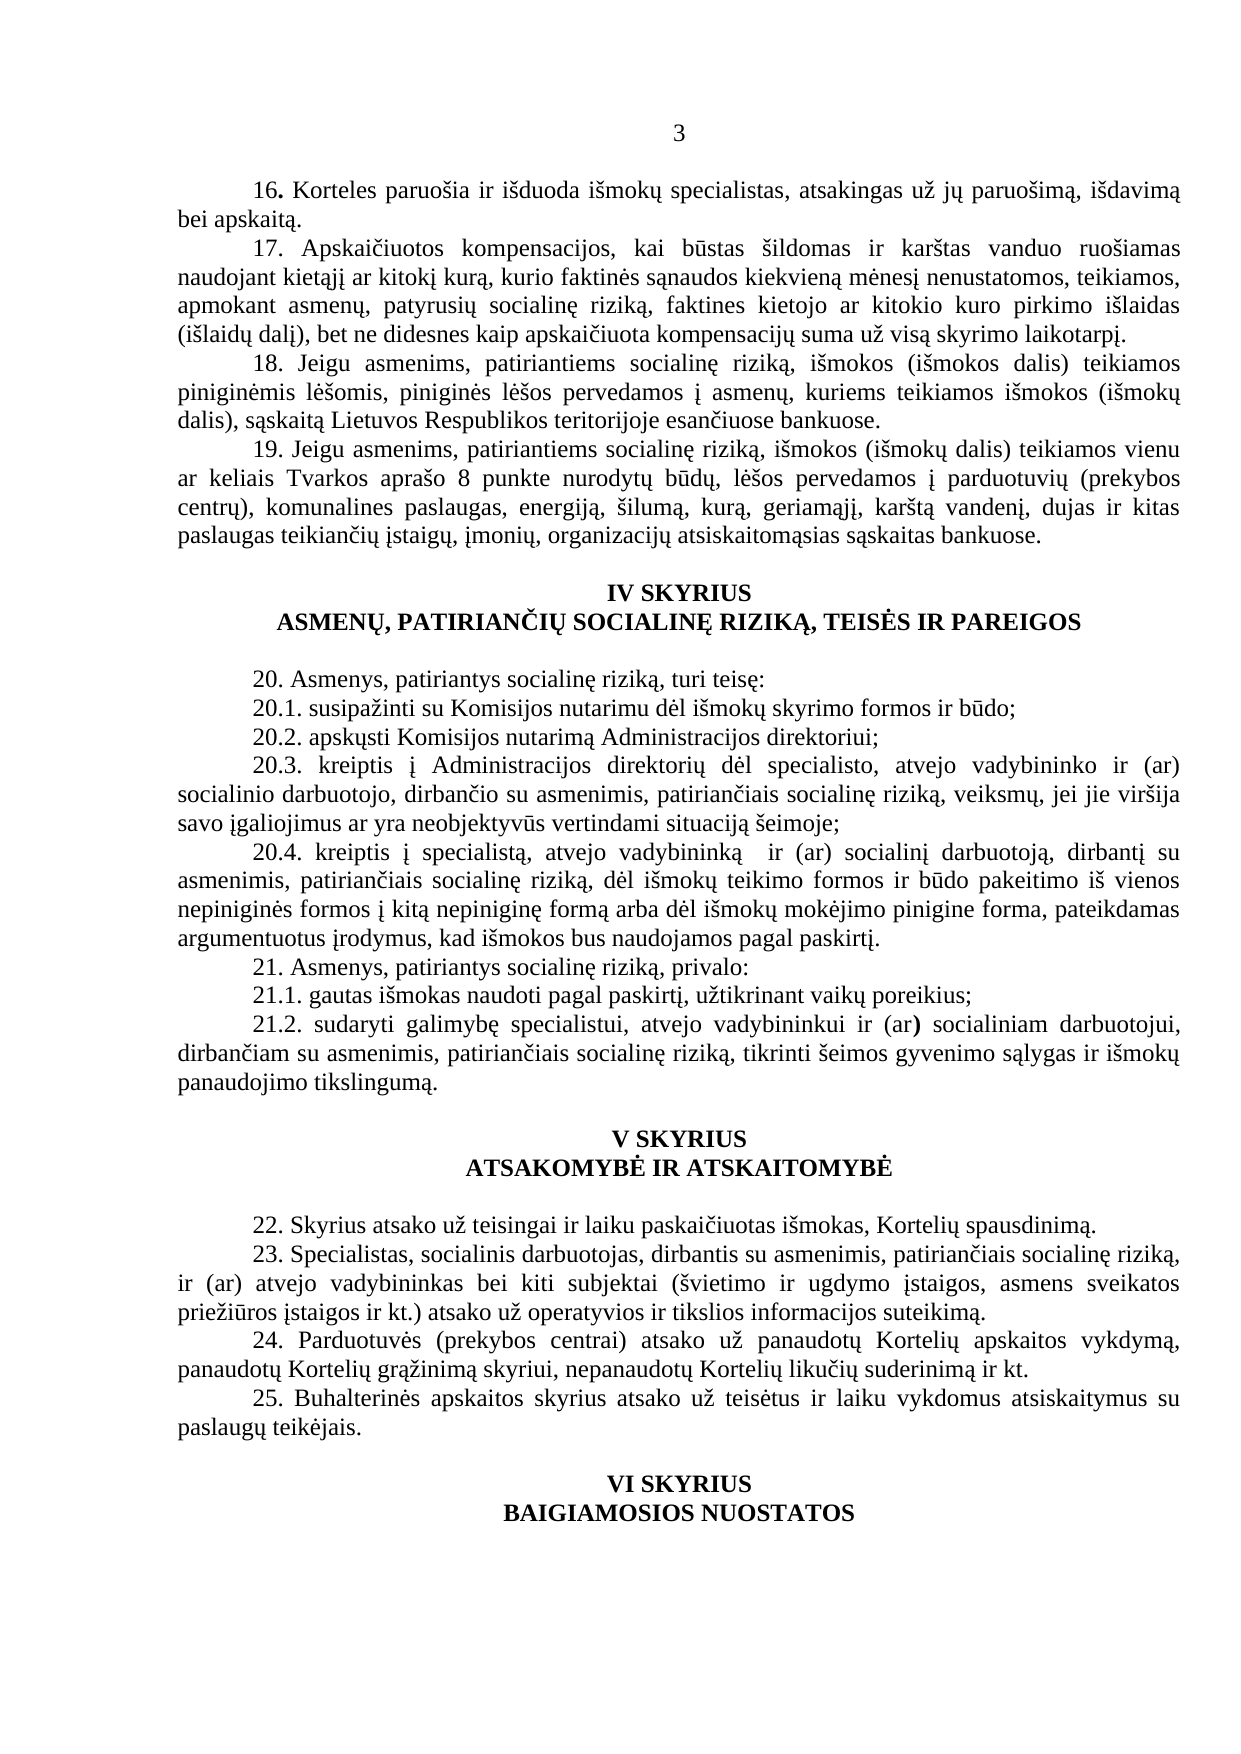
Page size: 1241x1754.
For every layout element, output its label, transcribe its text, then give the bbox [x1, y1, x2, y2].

text 19. Jeigu asmenims, patiriantiems socialinę riziką, išmokos (išmokų dalis) teikiamos vienu ar keliais Tvarkos aprašo 8 punkte nurodytų būdų, lėšos pervedamos į parduotuvių (prekybos centrų), komunalines paslaugas, energiją, šilumą, kurą, geriamąjį, karštą vandenį, dujas ir kitas paslaugas teikiančių įstaigų, įmonių, organizacijų atsiskaitomąsias sąskaitas bankuose. [177, 434, 1181, 549]
text IV SKYRIUS [177, 578, 1181, 607]
text 20.3. kreiptis į Administracijos direktorių dėl specialisto, atvejo vadybininko ir (ar) socialinio darbuotojo, dirbančio su asmenimis, patiriančiais socialinę riziką, veiksmų, jei jie viršija savo įgaliojimus ar yra neobjektyvūs vertindami situaciją šeimoje; [177, 751, 1181, 837]
text ATSAKOMYBĖ IR ATSKAITOMYBĖ [177, 1153, 1181, 1182]
text 25. Buhalterinės apskaitos skyrius atsako už teisėtus ir laiku vykdomus atsiskaitymus su paslaugų teikėjais. [177, 1383, 1181, 1441]
text 17. Apskaičiuotos kompensacijos, kai būstas šildomas ir karštas vanduo ruošiamas naudojant kietąjį ar kitokį kurą, kurio faktinės sąnaudos kiekvieną mėnesį nenustatomos, teikiamos, apmokant asmenų, patyrusių socialinę riziką, faktines kietojo ar kitokio kuro pirkimo išlaidas (išlaidų dalį), bet ne didesnes kaip apskaičiuota kompensacijų suma už visą skyrimo laikotarpį. [177, 233, 1181, 348]
text 23. Specialistas, socialinis darbuotojas, dirbantis su asmenimis, patiriančiais socialinę riziką, ir (ar) atvejo vadybininkas bei kiti subjektai (švietimo ir ugdymo įstaigos, asmens sveikatos priežiūros įstaigos ir kt.) atsako už operatyvios ir tikslios informacijos suteikimą. [177, 1239, 1181, 1326]
text 21.2. sudaryti galimybę specialistui, atvejo vadybininkui ir (ar) socialiniam darbuotojui, dirbančiam su asmenimis, patiriančiais socialinę riziką, tikrinti šeimos gyvenimo sąlygas ir išmokų panaudojimo tikslingumą. [177, 1009, 1181, 1096]
text 24. Parduotuvės (prekybos centrai) atsako už panaudotų Kortelių apskaitos vykdymą, panaudotų Kortelių grąžinimą skyriui, nepanaudotų Kortelių likučių suderinimą ir kt. [177, 1326, 1181, 1383]
text 20.2. apskųsti Komisijos nutarimą Administracijos direktoriui; [177, 722, 1181, 751]
text 16. Korteles paruošia ir išduoda išmokų specialistas, atsakingas už jų paruošimą, išdavimą bei apskaitą. [177, 176, 1181, 233]
text 20. Asmenys, patiriantys socialinę riziką, turi teisę: [177, 664, 1181, 693]
text 20.4. kreiptis į specialistą, atvejo vadybininką ir (ar) socialinį darbuotoją, dirbantį su asmenimis, patiriančiais socialinę riziką, dėl išmokų teikimo formos ir būdo pakeitimo iš vienos nepiniginės formos į kitą nepiniginę formą arba dėl išmokų mokėjimo pinigine forma, pateikdamas argumentuotus įrodymus, kad išmokos bus naudojamos pagal paskirtį. [177, 837, 1181, 952]
text 22. Skyrius atsako už teisingai ir laiku paskaičiuotas išmokas, Kortelių spausdinimą. [177, 1211, 1181, 1239]
text 20.1. susipažinti su Komisijos nutarimu dėl išmokų skyrimo formos ir būdo; [177, 693, 1181, 722]
text ASMENŲ, PATIRIANČIŲ SOCIALINĘ RIZIKĄ, TEISĖS IR PAREIGOS [177, 607, 1181, 636]
text V SKYRIUS [177, 1124, 1181, 1153]
text 21.1. gautas išmokas naudoti pagal paskirtį, užtikrinant vaikų poreikius; [177, 981, 1181, 1009]
text BAIGIAMOSIOS NUOSTATOS [177, 1498, 1181, 1527]
text VI SKYRIUS [177, 1469, 1181, 1498]
text 21. Asmenys, patiriantys socialinę riziką, privalo: [177, 952, 1181, 981]
text 18. Jeigu asmenims, patiriantiems socialinę riziką, išmokos (išmokos dalis) teikiamos piniginėmis lėšomis, piniginės lėšos pervedamos į asmenų, kuriems teikiamos išmokos (išmokų dalis), sąskaitą Lietuvos Respublikos teritorijoje esančiuose bankuose. [177, 348, 1181, 434]
